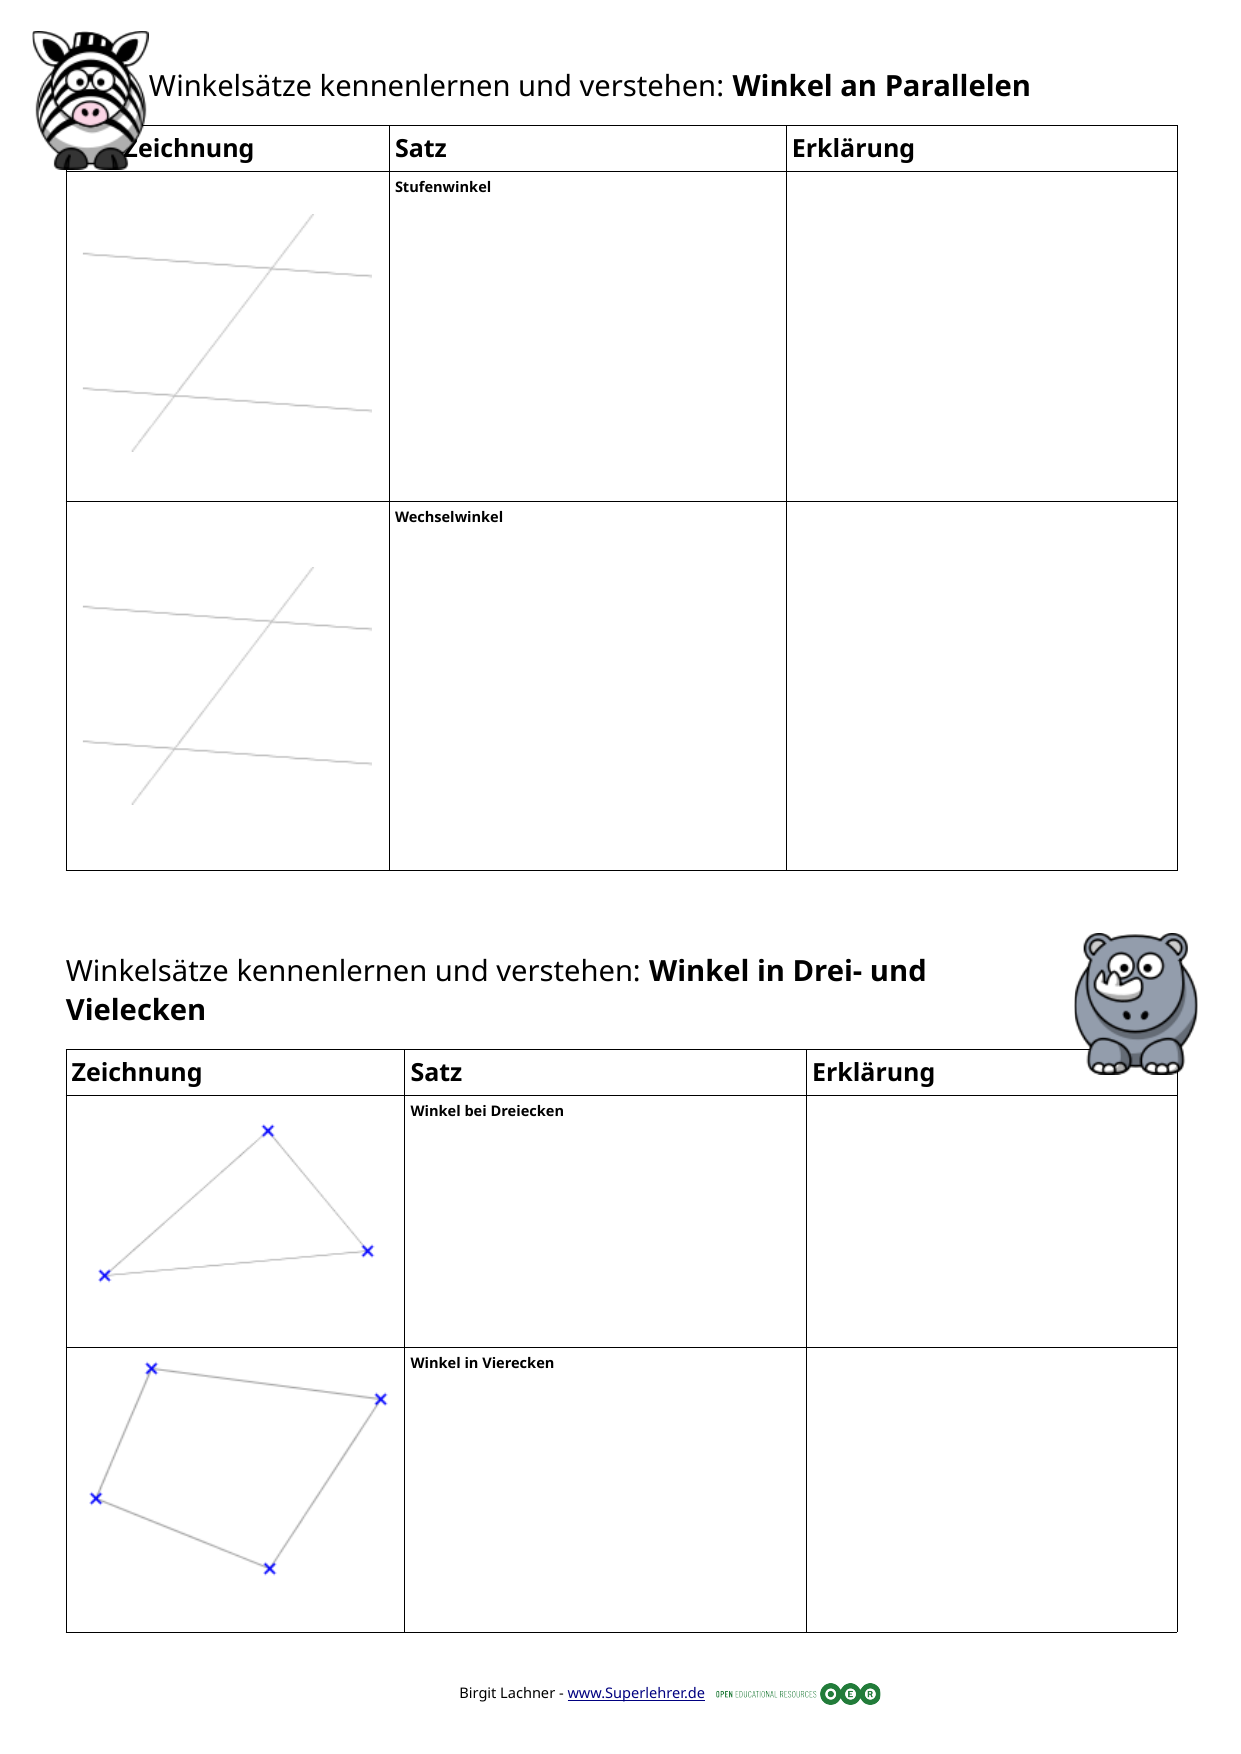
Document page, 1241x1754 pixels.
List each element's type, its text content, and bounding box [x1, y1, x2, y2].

table_cell Stufenwinkel [390, 172, 786, 501]
table_cell [807, 1096, 1177, 1347]
picture [78, 1352, 392, 1593]
table_cell [67, 1348, 404, 1352]
picture [82, 567, 372, 805]
picture [32, 31, 149, 170]
table_header Satz [405, 1050, 806, 1095]
table_cell [787, 502, 1177, 870]
table_header Zeichnung [67, 1050, 404, 1095]
text Winkelsätze kennenlernen und verstehen: Winkel in Drei- und Vielecken [66, 950, 1074, 1029]
table_cell [807, 1348, 1177, 1632]
picture [84, 1100, 386, 1307]
table_cell [67, 172, 389, 501]
table_header Zeichnung [67, 126, 389, 171]
table_header Erklärung [787, 126, 1177, 171]
table_cell [67, 1096, 404, 1347]
picture [716, 1683, 881, 1705]
table_cell Wechselwinkel [390, 502, 786, 870]
table_cell [787, 172, 1177, 501]
table_cell Winkel in Vierecken [405, 1348, 806, 1632]
table_cell [67, 568, 389, 870]
table_cell Winkel bei Dreiecken [405, 1096, 806, 1347]
picture [82, 214, 372, 452]
picture [1074, 933, 1198, 1075]
table_cell [67, 502, 389, 567]
text Winkelsätze kennenlernen und verstehen: Winkel an Parallelen [149, 66, 1177, 105]
table_header Satz [390, 126, 786, 171]
table_header Erklärung [807, 1050, 1177, 1095]
table_cell [67, 1353, 404, 1632]
